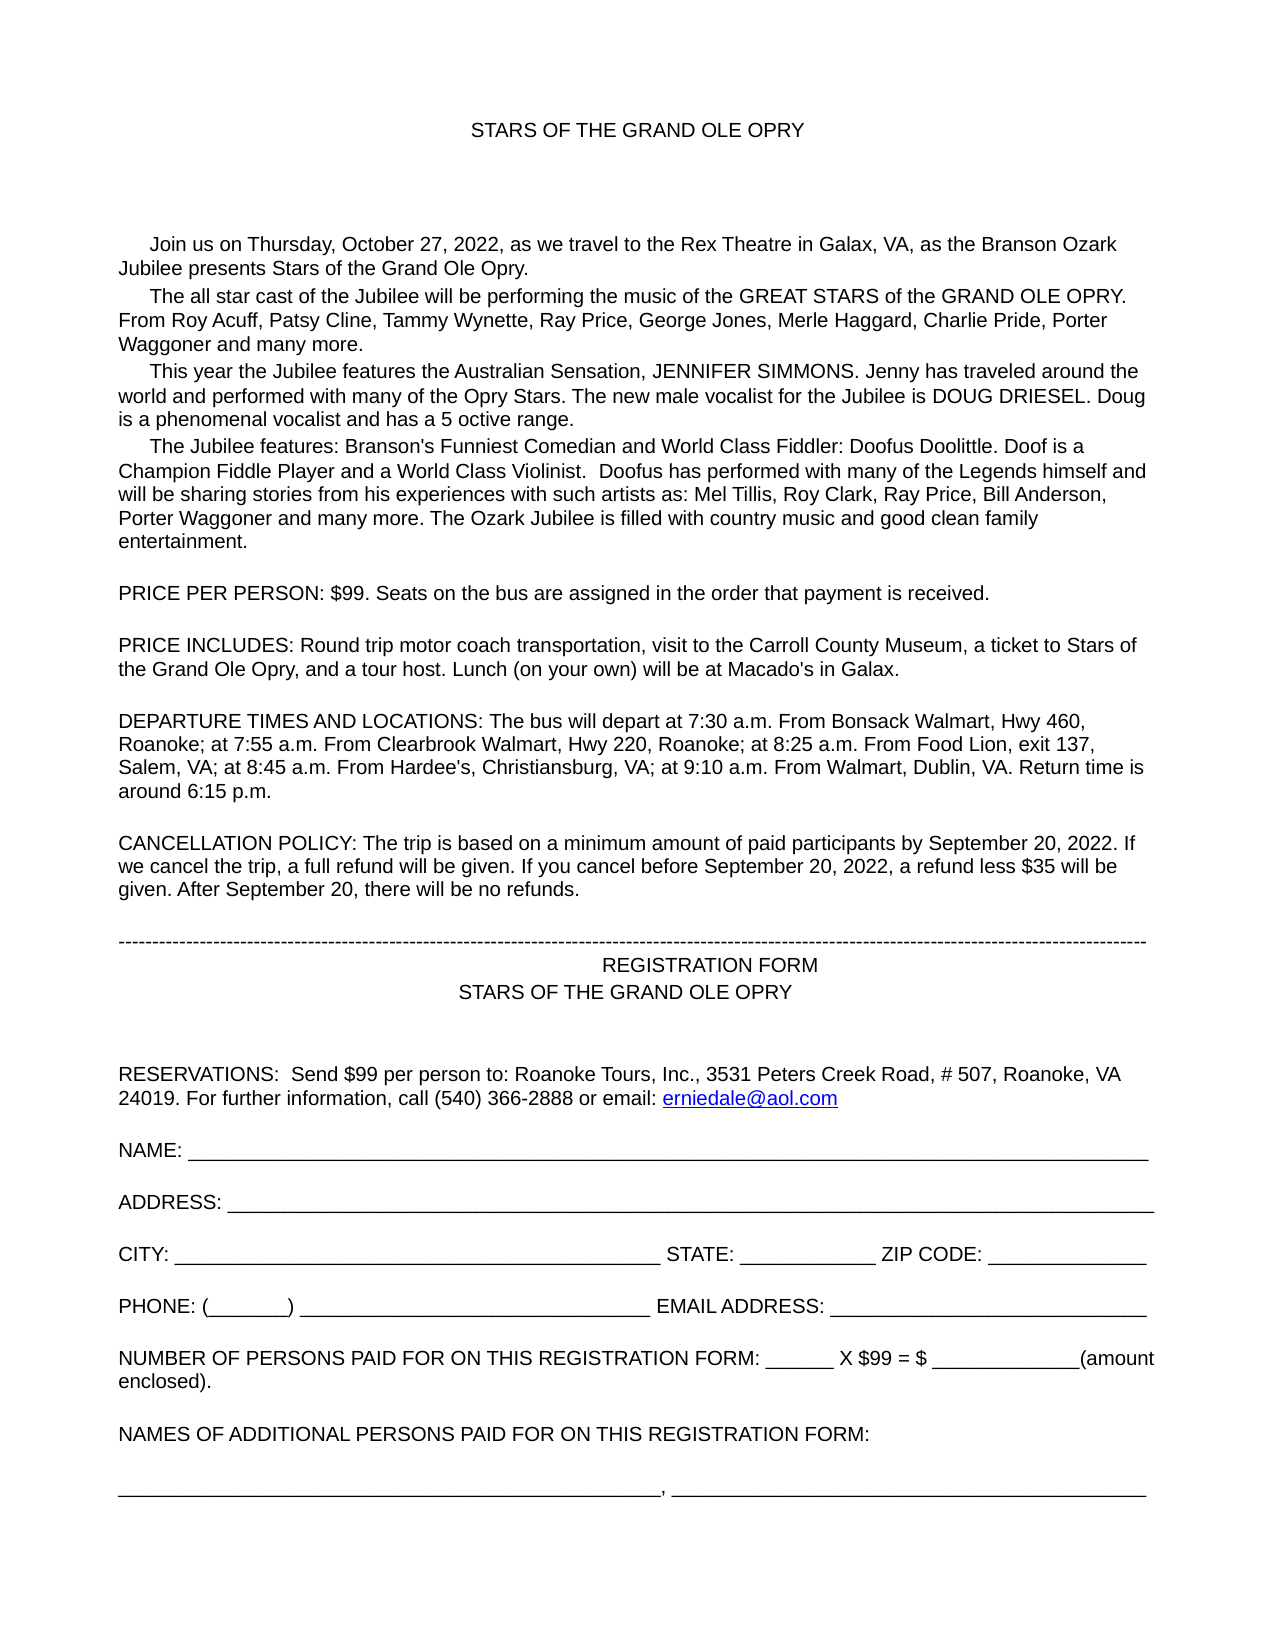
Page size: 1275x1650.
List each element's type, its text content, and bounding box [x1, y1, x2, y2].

text STARS OF THE GRAND OLE OPRY [118, 976, 1157, 1005]
text This year the Jubilee features the Australian Sensation, JENNIFER SIMMONS. Jenny has traveled around the world and performed with many of the Opry Stars. The new male vocalist for the Jubilee is DOUG DRIESEL. Doug is a phenomenal vocalist and has a 5 octive range. [118, 355, 1157, 431]
text ADDRESS: __________________________________________________________________________________ [118, 1190, 1157, 1213]
text NAME: _____________________________________________________________________________________ [118, 1138, 1157, 1161]
text The Jubilee features: Branson's Funniest Comedian and World Class Fiddler: Doofus Doolittle. Doof is a Champion Fiddle Player and a World Class Violinist. Doofus has performed with many of the Legends himself and will be sharing stories from his experiences with such artists as: Mel Tillis, Roy Clark, Ray Price, Bill Anderson, Porter Waggoner and many more. The Ozark Jubilee is filled with country music and good clean family entertainment. [118, 431, 1157, 553]
text -------------------------------------------------------------------------------------------------------------------------------------------------------- REGISTRATION FORM [118, 930, 1157, 976]
text ________________________________________________, __________________________________________ [118, 1474, 1157, 1497]
text RESERVATIONS: Send $99 per person to: Roanoke Tours, Inc., 3531 Peters Creek Road, # 507, Roanoke, VA 24019. For further information, call (540) 366-2888 or email: erniedale@aol.com [118, 1063, 1157, 1109]
text PRICE INCLUDES: Round trip motor coach transportation, visit to the Carroll County Museum, a ticket to Stars of the Grand Ole Opry, and a tour host. Lunch (on your own) will be at Macado's in Galax. [118, 633, 1157, 680]
text The all star cast of the Jubilee will be performing the music of the GREAT STARS of the GRAND OLE OPRY. From Roy Acuff, Patsy Cline, Tammy Wynette, Ray Price, George Jones, Merle Haggard, Charlie Pride, Porter Waggoner and many more. [118, 280, 1157, 355]
text Join us on Thursday, October 27, 2022, as we travel to the Rex Theatre in Galax, VA, as the Branson Ozark Jubilee presents Stars of the Grand Ole Opry. [118, 228, 1157, 280]
text STARS OF THE GRAND OLE OPRY [118, 118, 1157, 141]
text DEPARTURE TIMES AND LOCATIONS: The bus will depart at 7:30 a.m. From Bonsack Walmart, Hwy 460, Roanoke; at 7:55 a.m. From Clearbrook Walmart, Hwy 220, Roanoke; at 8:25 a.m. From Food Lion, exit 137, Salem, VA; at 8:45 a.m. From Hardee's, Christiansburg, VA; at 9:10 a.m. From Walmart, Dublin, VA. Return time is around 6:15 p.m. [118, 709, 1157, 802]
text PHONE: (_______) _______________________________ EMAIL ADDRESS: ____________________________ [118, 1294, 1157, 1318]
text NAMES OF ADDITIONAL PERSONS PAID FOR ON THIS REGISTRATION FORM: [118, 1422, 1157, 1445]
text NUMBER OF PERSONS PAID FOR ON THIS REGISTRATION FORM: ______ X $99 = $ _____________(amount enclosed). [118, 1346, 1157, 1393]
text CANCELLATION POLICY: The trip is based on a minimum amount of paid participants by September 20, 2022. If we cancel the trip, a full refund will be given. If you cancel before September 20, 2022, a refund less $35 will be given. After September 20, there will be no refunds. [118, 831, 1157, 901]
text CITY: ___________________________________________ STATE: ____________ ZIP CODE: ______________ [118, 1242, 1157, 1266]
text PRICE PER PERSON: $99. Seats on the bus are assigned in the order that payment is received. [118, 581, 1157, 605]
